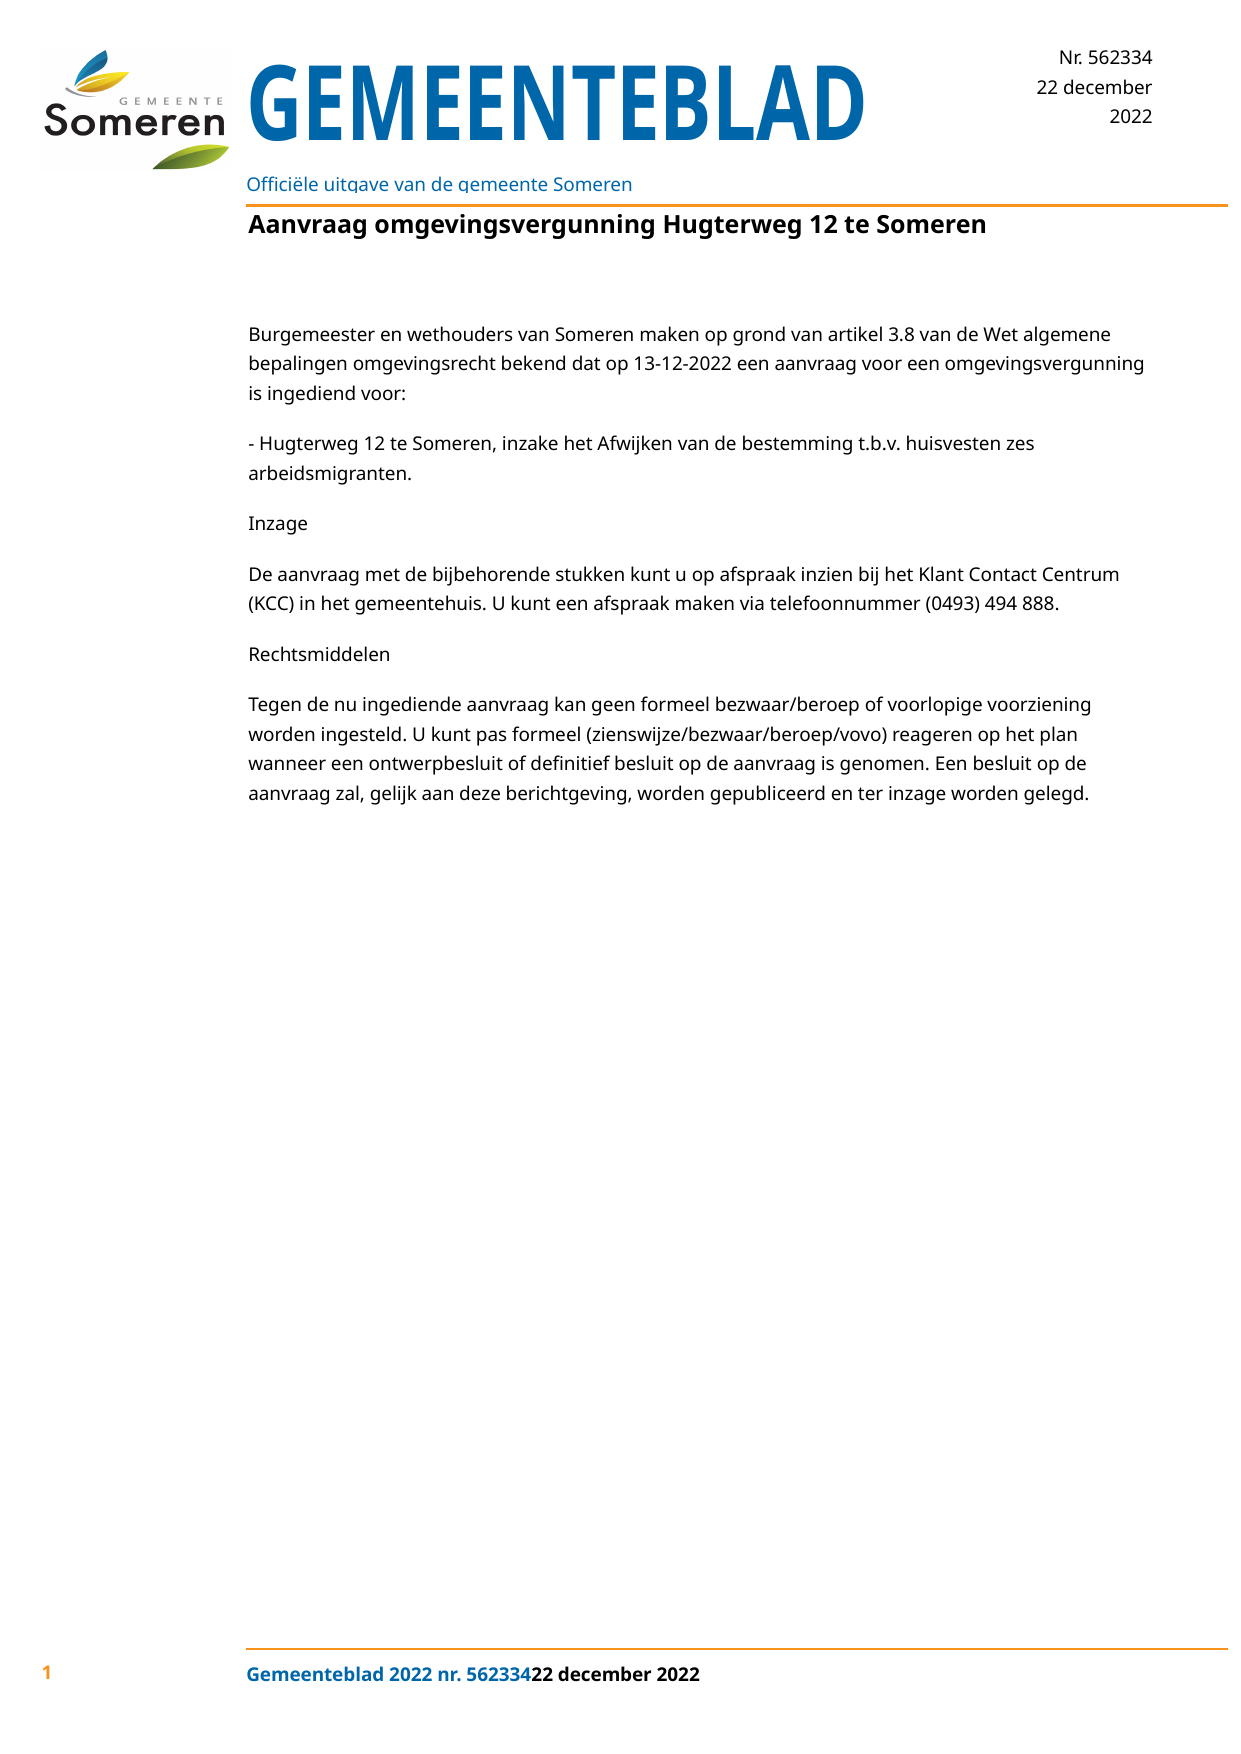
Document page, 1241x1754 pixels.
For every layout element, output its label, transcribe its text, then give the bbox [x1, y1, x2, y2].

text Rechtsmiddelen [248, 641, 1152, 666]
picture [41, 47, 231, 172]
text Tegen de nu ingediende aanvraag kan geen formeel bezwaar/beroep of voorlopige voorziening worden ingesteld. U kunt pas formeel (zienswijze/bezwaar/beroep/vovo) reageren op het plan wanneer een ontwerpbesluit of definitief besluit op de aanvraag is genomen. Een besluit op de aanvraag zal, gelijk aan deze berichtgeving, worden gepubliceerd en ter inzage worden gelegd. [248, 691, 1152, 806]
text - Hugterweg 12 te Someren, inzake het Afwijken van de bestemming t.b.v. huisvesten zes arbeidsmigranten. [248, 430, 1152, 486]
text Inzage [248, 510, 1152, 536]
text Burgemeester en wethouders van Someren maken op grond van artikel 3.8 van de Wet algemene bepalingen omgevingsrecht bekend dat op 13-12-2022 een aanvraag voor een omgevingsvergunning is ingediend voor: [248, 321, 1152, 406]
text Aanvraag omgevingsvergunning Hugterweg 12 te Someren [248, 207, 1152, 241]
text De aanvraag met de bijbehorende stukken kunt u op afspraak inzien bij het Klant Contact Centrum (KCC) in het gemeentehuis. U kunt een afspraak maken via telefoonnummer (0493) 494 888. [248, 561, 1152, 616]
